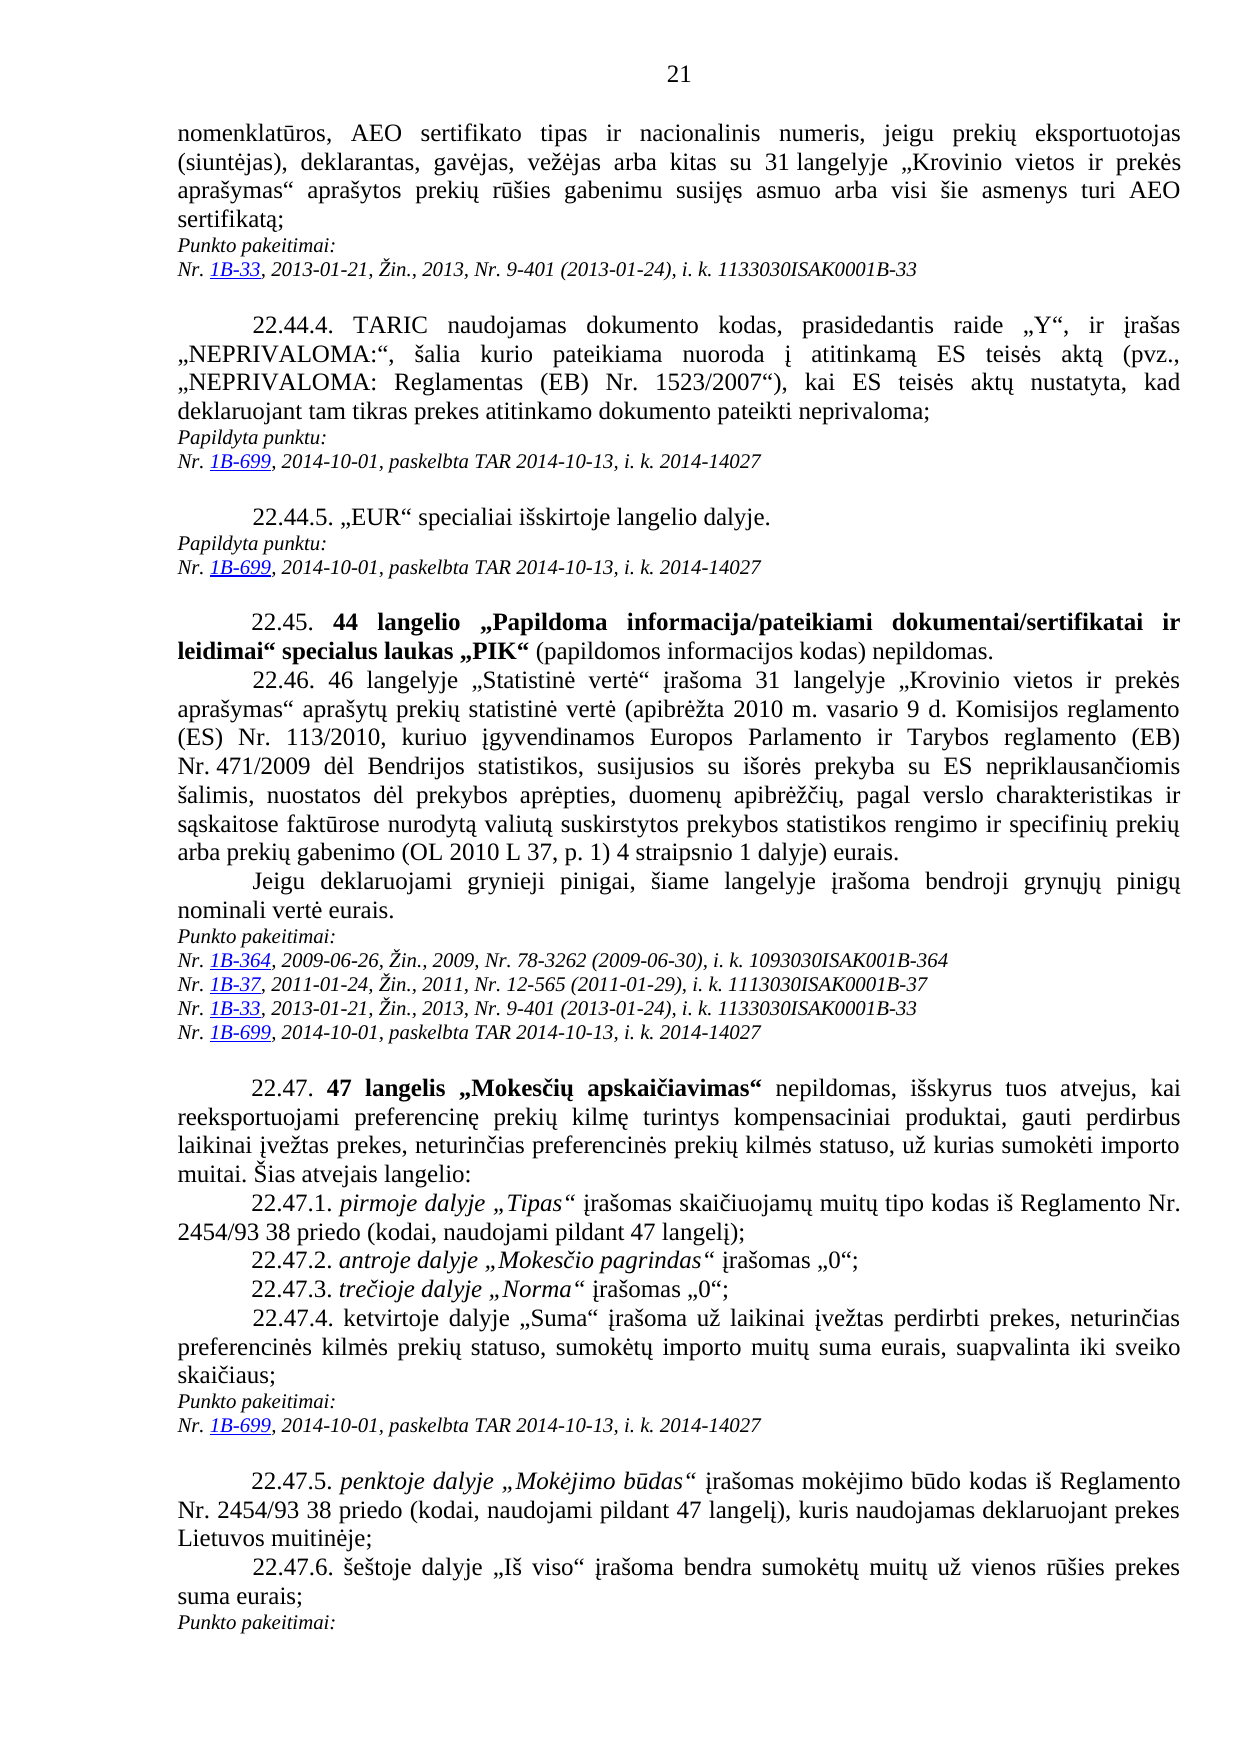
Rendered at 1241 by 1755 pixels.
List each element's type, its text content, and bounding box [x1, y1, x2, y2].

text Nr. 1B-364, 2009-06-26, Žin., 2009, Nr. 78-3262 (2009-06-30), i. k. 1093030ISAK001B-364 [177, 948, 1181, 972]
text Nr. 1B-699, 2014-10-01, paskelbta TAR 2014-10-13, i. k. 2014-14027 [177, 449, 1181, 473]
text 22.47.6. šeštoje dalyje „Iš viso“ įrašoma bendra sumokėtų muitų už vienos rūšies prekes suma eurais; [177, 1552, 1181, 1610]
text 22.47.3. trečioje dalyje „Norma“ įrašomas „0“; [177, 1274, 1181, 1303]
text 22.47.1. pirmoje dalyje „Tipas“ įrašomas skaičiuojamų muitų tipo kodas iš Reglamento Nr. 2454/93 38 priedo (kodai, naudojami pildant 47 langelį); [177, 1188, 1181, 1245]
text Nr. 1B-33, 2013-01-21, Žin., 2013, Nr. 9-401 (2013-01-24), i. k. 1133030ISAK0001B-33 [177, 996, 1181, 1020]
text 22.45. 44 langelio „Papildoma informacija/pateikiami dokumentai/sertifikatai ir leidimai“ specialus laukas „PIK“ (papildomos informacijos kodas) nepildomas. [177, 607, 1181, 665]
text Punkto pakeitimai: [177, 1610, 1181, 1634]
text 22.47.5. penktoje dalyje „Mokėjimo būdas“ įrašomas mokėjimo būdo kodas iš Reglamento Nr. 2454/93 38 priedo (kodai, naudojami pildant 47 langelį), kuris naudojamas deklaruojant prekes Lietuvos muitinėje; [177, 1466, 1181, 1552]
text Papildyta punktu: [177, 425, 1181, 449]
text 22.47. 47 langelis „Mokesčių apskaičiavimas“ nepildomas, išskyrus tuos atvejus, kai reeksportuojami preferencinę prekių kilmę turintys kompensaciniai produktai, gauti perdirbus laikinai įvežtas prekes, neturinčias preferencinės prekių kilmės statuso, už kurias sumokėti importo muitai. Šias atvejais langelio: [177, 1073, 1181, 1188]
text Nr. 1B-37, 2011-01-24, Žin., 2011, Nr. 12-565 (2011-01-29), i. k. 1113030ISAK0001B-37 [177, 972, 1181, 996]
text 22.44.5. „EUR“ specialiai išskirtoje langelio dalyje. [177, 502, 1181, 531]
text Punkto pakeitimai: [177, 1389, 1181, 1413]
text Nr. 1B-699, 2014-10-01, paskelbta TAR 2014-10-13, i. k. 2014-14027 [177, 1020, 1181, 1044]
text Nr. 1B-699, 2014-10-01, paskelbta TAR 2014-10-13, i. k. 2014-14027 [177, 555, 1181, 579]
text Punkto pakeitimai: [177, 233, 1181, 257]
text Nr. 1B-699, 2014-10-01, paskelbta TAR 2014-10-13, i. k. 2014-14027 [177, 1413, 1181, 1437]
text nomenklatūros, AEO sertifikato tipas ir nacionalinis numeris, jeigu prekių eksportuotojas (siuntėjas), deklarantas, gavėjas, vežėjas arba kitas su 31 langelyje „Krovinio vietos ir prekės aprašymas“ aprašytos prekių rūšies gabenimu susijęs asmuo arba visi šie asmenys turi AEO sertifikatą; [177, 118, 1181, 233]
text 22.46. 46 langelyje „Statistinė vertė“ įrašoma 31 langelyje „Krovinio vietos ir prekės aprašymas“ aprašytų prekių statistinė vertė (apibrėžta 2010 m. vasario 9 d. Komisijos reglamento (ES) Nr. 113/2010, kuriuo įgyvendinamos Europos Parlamento ir Tarybos reglamento (EB) Nr. 471/2009 dėl Bendrijos statistikos, susijusios su išorės prekyba su ES nepriklausančiomis šalimis, nuostatos dėl prekybos aprėpties, duomenų apibrėžčių, pagal verslo charakteristikas ir sąskaitose faktūrose nurodytą valiutą suskirstytos prekybos statistikos rengimo ir specifinių prekių arba prekių gabenimo (OL 2010 L 37, p. 1) 4 straipsnio 1 dalyje) eurais. [177, 665, 1181, 866]
text Papildyta punktu: [177, 531, 1181, 555]
text 22.44.4. TARIC naudojamas dokumento kodas, prasidedantis raide „Y“, ir įrašas „NEPRIVALOMA:“, šalia kurio pateikiama nuoroda į atitinkamą ES teisės aktą (pvz., „NEPRIVALOMA: Reglamentas (EB) Nr. 1523/2007“), kai ES teisės aktų nustatyta, kad deklaruojant tam tikras prekes atitinkamo dokumento pateikti neprivaloma; [177, 310, 1181, 425]
text 22.47.2. antroje dalyje „Mokesčio pagrindas“ įrašomas „0“; [177, 1245, 1181, 1274]
text Jeigu deklaruojami grynieji pinigai, šiame langelyje įrašoma bendroji grynųjų pinigų nominali vertė eurais. [177, 866, 1181, 924]
text Punkto pakeitimai: [177, 924, 1181, 948]
text 22.47.4. ketvirtoje dalyje „Suma“ įrašoma už laikinai įvežtas perdirbti prekes, neturinčias preferencinės kilmės prekių statuso, sumokėtų importo muitų suma eurais, suapvalinta iki sveiko skaičiaus; [177, 1303, 1181, 1389]
text Nr. 1B-33, 2013-01-21, Žin., 2013, Nr. 9-401 (2013-01-24), i. k. 1133030ISAK0001B-33 [177, 257, 1181, 281]
